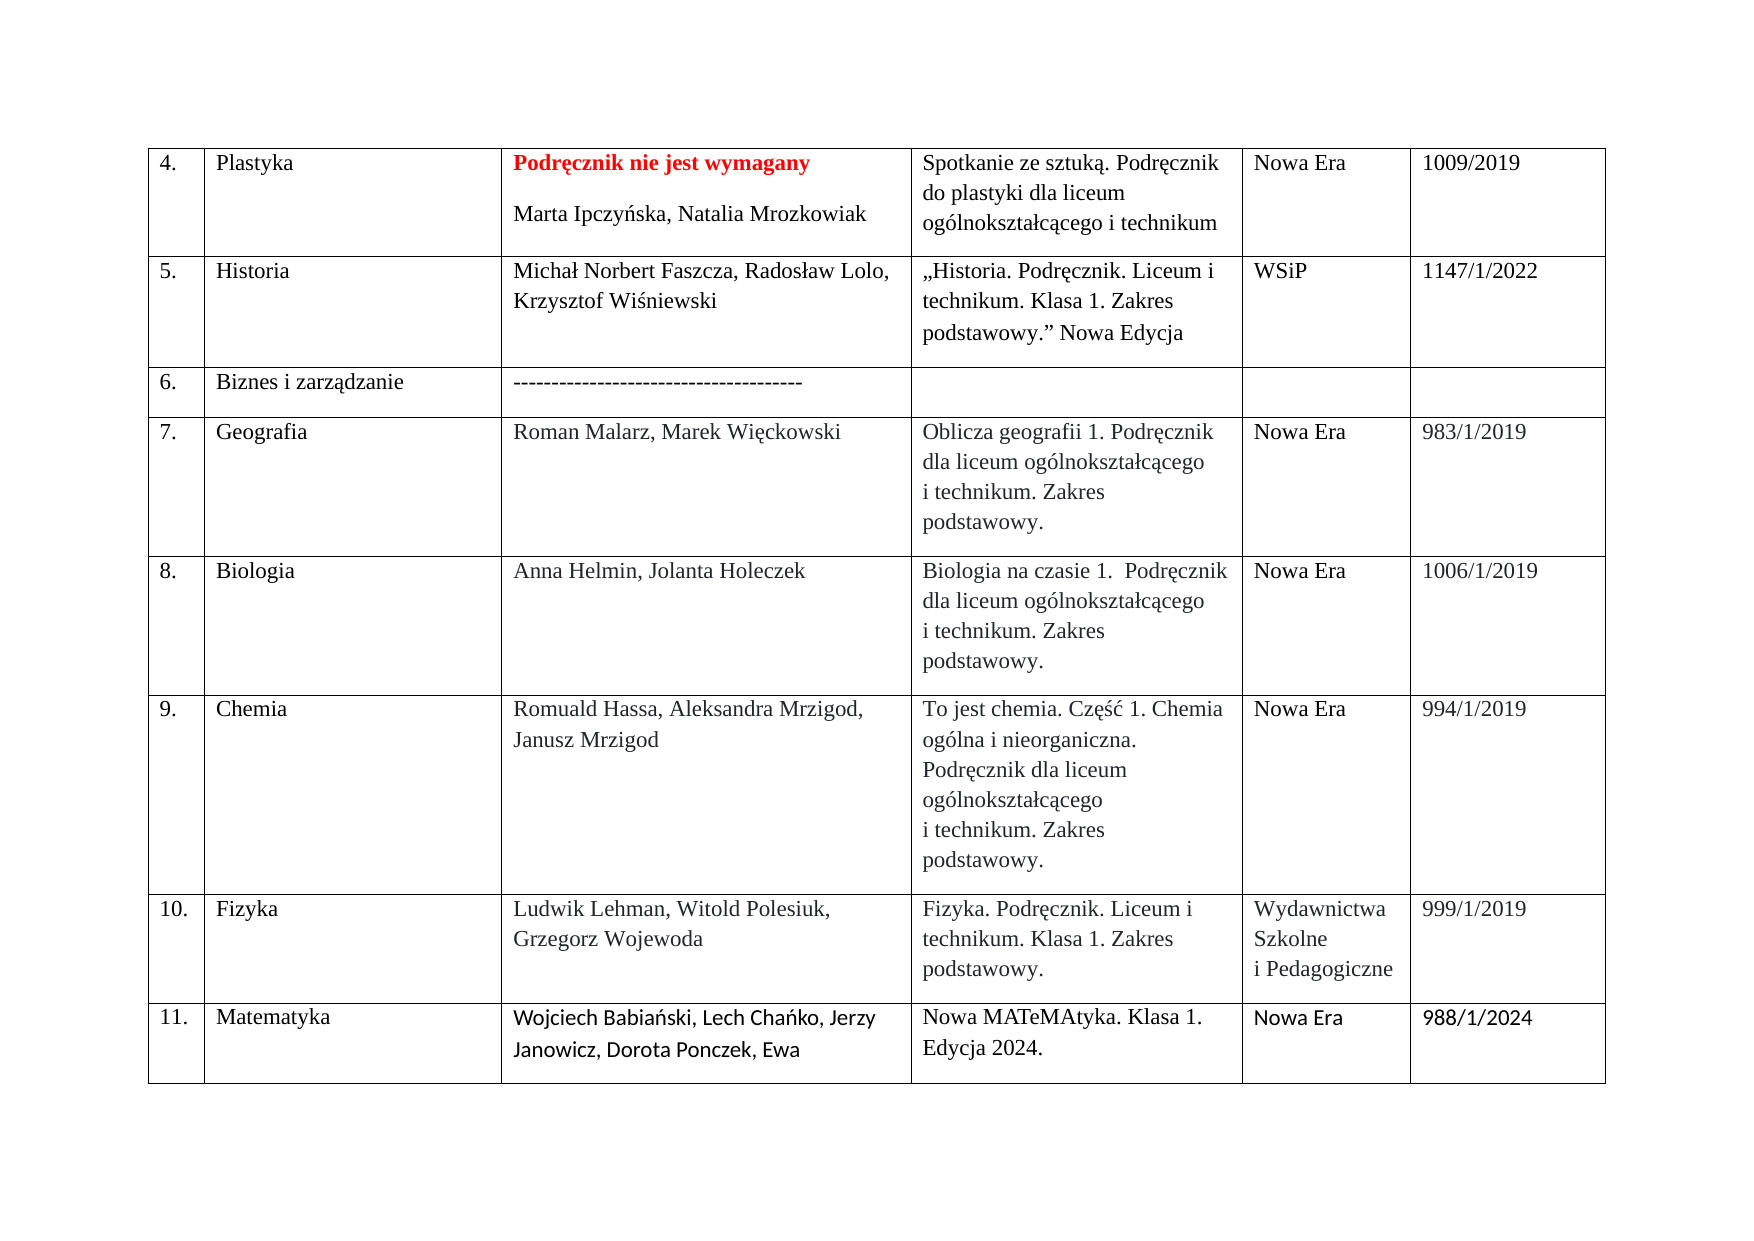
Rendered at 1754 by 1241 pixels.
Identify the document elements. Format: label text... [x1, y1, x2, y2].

table_cell Biologia [205, 557, 501, 694]
table_cell 988/1/2024 [1411, 1004, 1605, 1083]
table_cell -------------------------------------- [502, 368, 911, 417]
table_cell Geografia [205, 418, 501, 556]
table_cell Podręcznik nie jest wymagany Marta Ipczyńska, Natalia Mrozkowiak [502, 149, 911, 256]
table_cell [912, 368, 1242, 417]
table_cell [1411, 368, 1605, 417]
table_cell WSiP [1243, 257, 1410, 367]
table_cell 983/1/2019 [1411, 418, 1605, 556]
table_cell 5. [149, 257, 204, 367]
table_cell Nowa Era [1243, 418, 1410, 556]
table_cell Nowa MATeMAtyka. Klasa 1. Edycja 2024. [912, 1004, 1242, 1083]
table_cell Chemia [205, 696, 501, 894]
table_cell 9. [149, 696, 204, 894]
table_cell Nowa Era [1243, 696, 1410, 894]
table_cell Biologia na czasie 1. Podręcznik dla liceum ogólnokształcącego i technikum. Zakres podstawowy. [912, 557, 1242, 694]
table_cell Oblicza geografii 1. Podręcznik dla liceum ogólnokształcącego i technikum. Zakres podstawowy. [912, 418, 1242, 556]
table_cell Anna Helmin, Jolanta Holeczek [502, 557, 911, 694]
table_cell Roman Malarz, Marek Więckowski [502, 418, 911, 556]
table_cell 7. [149, 418, 204, 556]
table_cell 999/1/2019 [1411, 895, 1605, 1002]
table_cell 1009/2019 [1411, 149, 1605, 256]
table_cell Matematyka [205, 1004, 501, 1083]
table_cell 4. [149, 149, 204, 256]
table_cell Plastyka [205, 149, 501, 256]
table_cell Historia [205, 257, 501, 367]
table_cell Wojciech Babiański, Lech Chańko, Jerzy Janowicz, Dorota Ponczek, Ewa [502, 1004, 911, 1083]
table_cell Nowa Era [1243, 557, 1410, 694]
table_cell [1243, 368, 1410, 417]
table_cell Wydawnictwa Szkolne i Pedagogiczne [1243, 895, 1410, 1002]
table_cell 11. [149, 1004, 204, 1083]
table_cell Biznes i zarządzanie [205, 368, 501, 417]
table_cell Nowa Era [1243, 149, 1410, 256]
table_cell Fizyka [205, 895, 501, 1002]
table_cell Spotkanie ze sztuką. Podręcznik do plastyki dla liceum ogólnokształcącego i technikum [912, 149, 1242, 256]
table_cell 994/1/2019 [1411, 696, 1605, 894]
table_cell Ludwik Lehman, Witold Polesiuk, Grzegorz Wojewoda [502, 895, 911, 1002]
table_cell Michał Norbert Faszcza, Radosław Lolo, Krzysztof Wiśniewski [502, 257, 911, 367]
table_cell „Historia. Podręcznik. Liceum i technikum. Klasa 1. Zakres podstawowy.” Nowa Edycja [912, 257, 1242, 367]
table_cell 10. [149, 895, 204, 1002]
table_cell Fizyka. Podręcznik. Liceum i technikum. Klasa 1. Zakres podstawowy. [912, 895, 1242, 1002]
table_cell 1006/1/2019 [1411, 557, 1605, 694]
table_cell 8. [149, 557, 204, 694]
table_cell 1147/1/2022 [1411, 257, 1605, 367]
table_cell To jest chemia. Część 1. Chemia ogólna i nieorganiczna. Podręcznik dla liceum ogólnokształcącego i technikum. Zakres podstawowy. [912, 696, 1242, 894]
table_cell Nowa Era [1243, 1004, 1410, 1083]
table_cell 6. [149, 368, 204, 417]
table_cell Romuald Hassa, Aleksandra Mrzigod, Janusz Mrzigod [502, 696, 911, 894]
